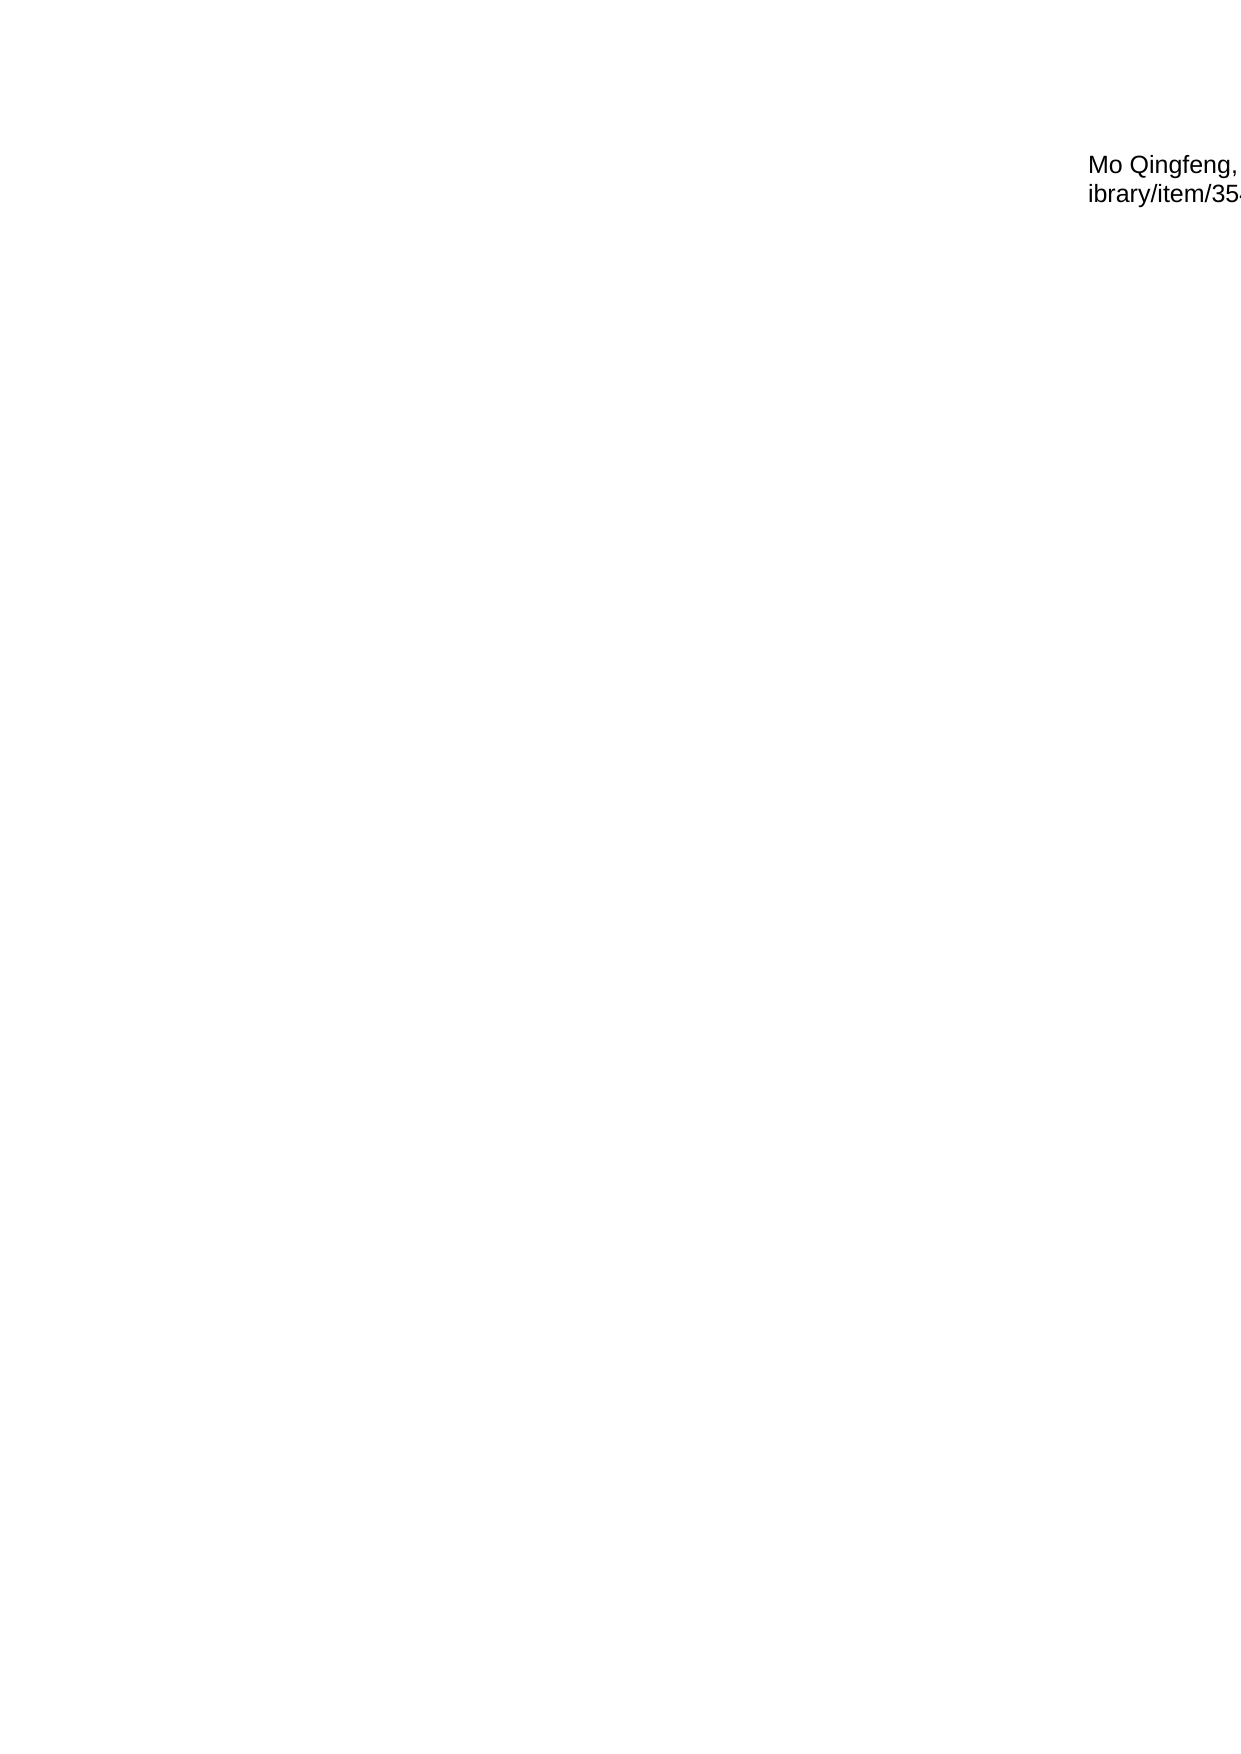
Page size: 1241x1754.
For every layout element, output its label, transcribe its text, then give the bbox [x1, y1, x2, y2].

text Mo Qingfeng, .Guidelines For Academic Quality Management Of Guangxi Higher Vocational Colleges. Bansomdejchaopraya Rajabhat University. Office of Academic Resources and Information Technology, คลังข้อมูลดิจิทัล สำนักวิทยบริการและเทคโนโลยีสารสนเทศ, accessed March 20, 2026, http://202.29.54.157/s/library/item/3547 [1088, 150, 1240, 207]
